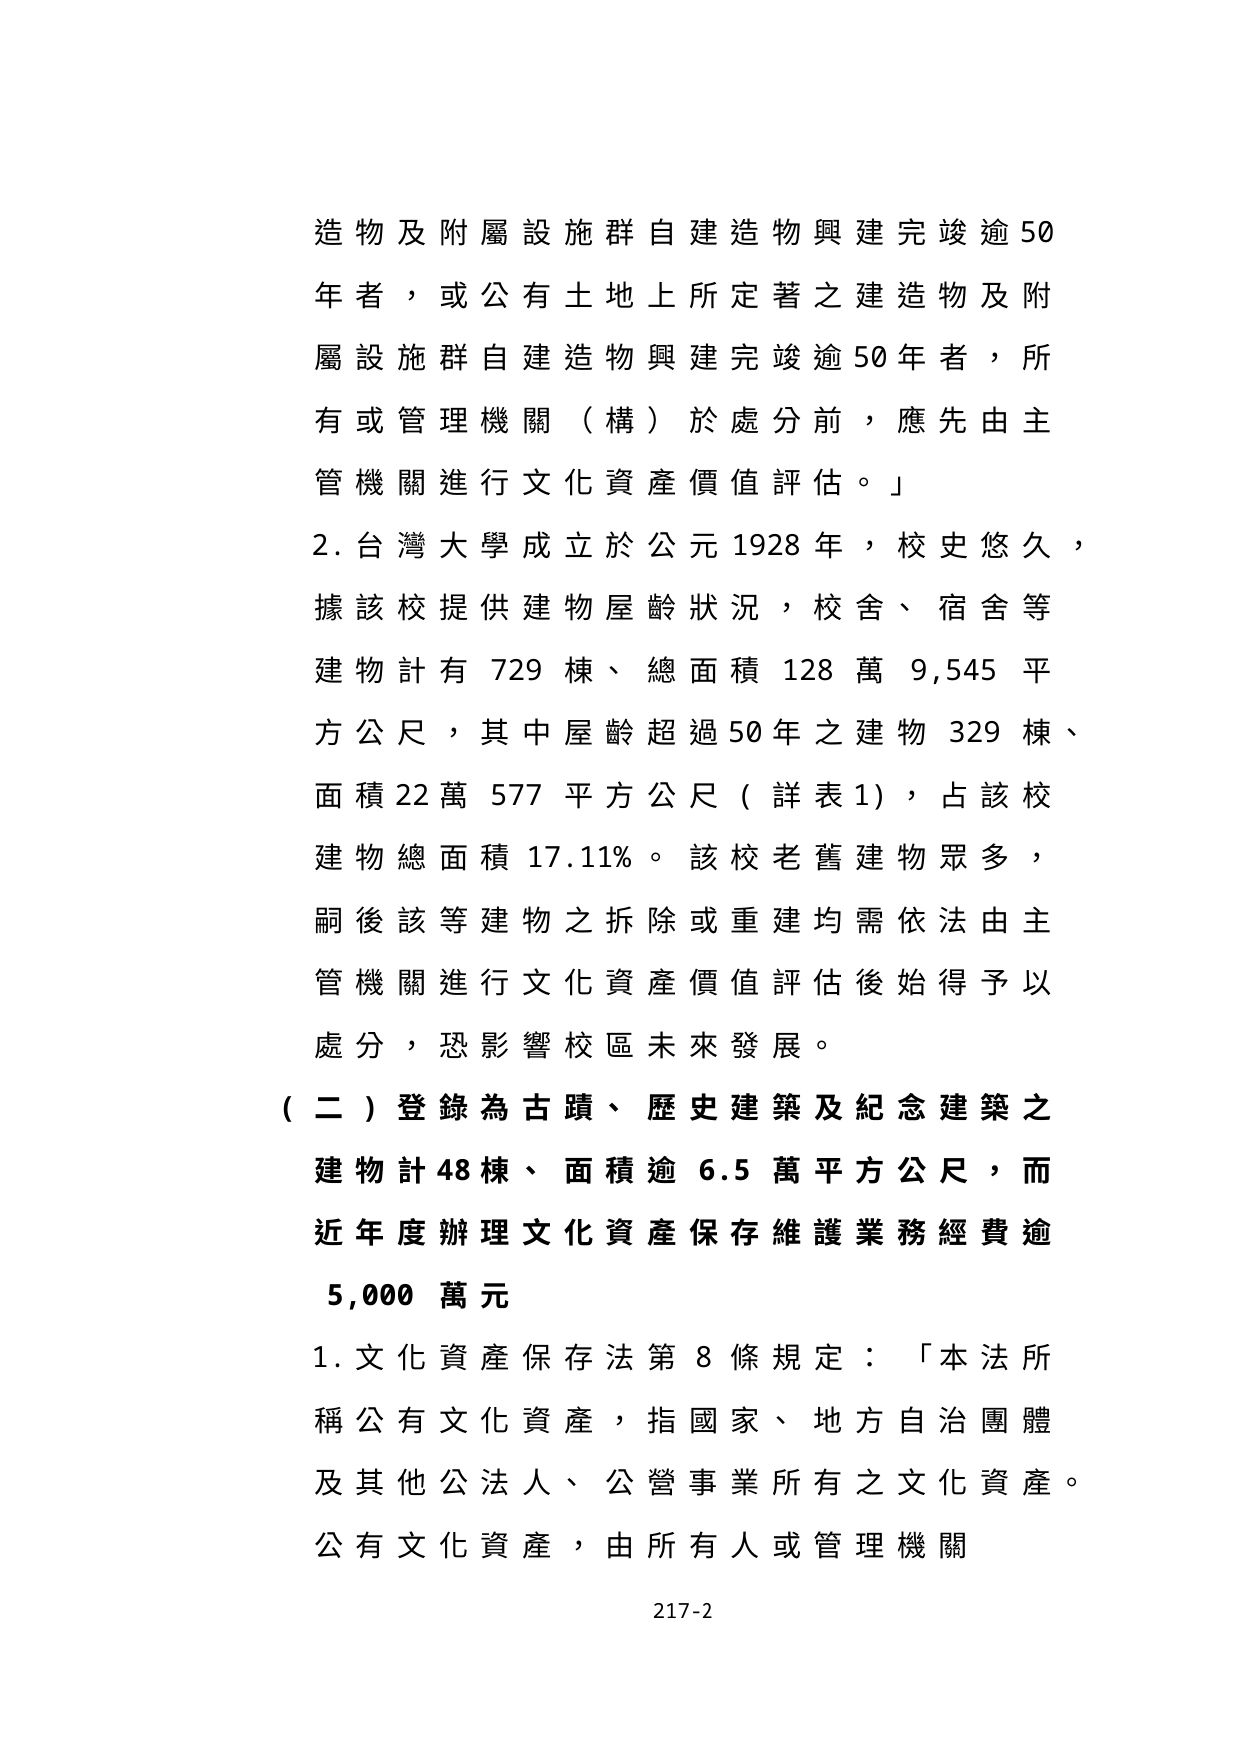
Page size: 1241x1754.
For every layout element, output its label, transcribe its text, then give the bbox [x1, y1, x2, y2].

text 造物及附屬設施群自建造物興建完竣逾50年者，或公有土地上所定著之建造物及附屬設施群自建造物興建完竣逾50年者，所有或管理機關（構）於處分前，應先由主管機關進行文化資產價值評估。」 [271, 189, 1058, 502]
text 2.台灣大學成立於公元1928年，校史悠久，據該校提供建物屋齡狀況，校舍、宿舍等建物計有729棟、總面積128萬9,545平方公尺，其中屋齡超過50年之建物329棟、面積22萬577平方公尺(詳表1)，占該校建物總面積17.11%。該校老舊建物眾多，嗣後該等建物之拆除或重建均需依法由主管機關進行文化資產價值評估後始得予以處分，恐影響校區未來發展。 [271, 502, 1058, 1064]
text 1.文化資產保存法第8條規定：「本法所稱公有文化資產，指國家、地方自治團體及其他公法人、公營事業所有之文化資產。公有文化資產，由所有人或管理機關（構）編列預算，辦理保存、修復及管理維護。主管機關於必要時，得予以補助。‥。」是以，台灣大學建物如登錄為古蹟、歷史建物及紀念建築者，依法需編列管理維護相關預算。 [271, 1314, 1058, 1564]
text (二)登錄為古蹟、歷史建築及紀念建築之建物計48棟、面積逾6.5萬平方公尺，而近年度辦理文化資產保存維護業務經費逾5,000萬元 [242, 1064, 1058, 1314]
